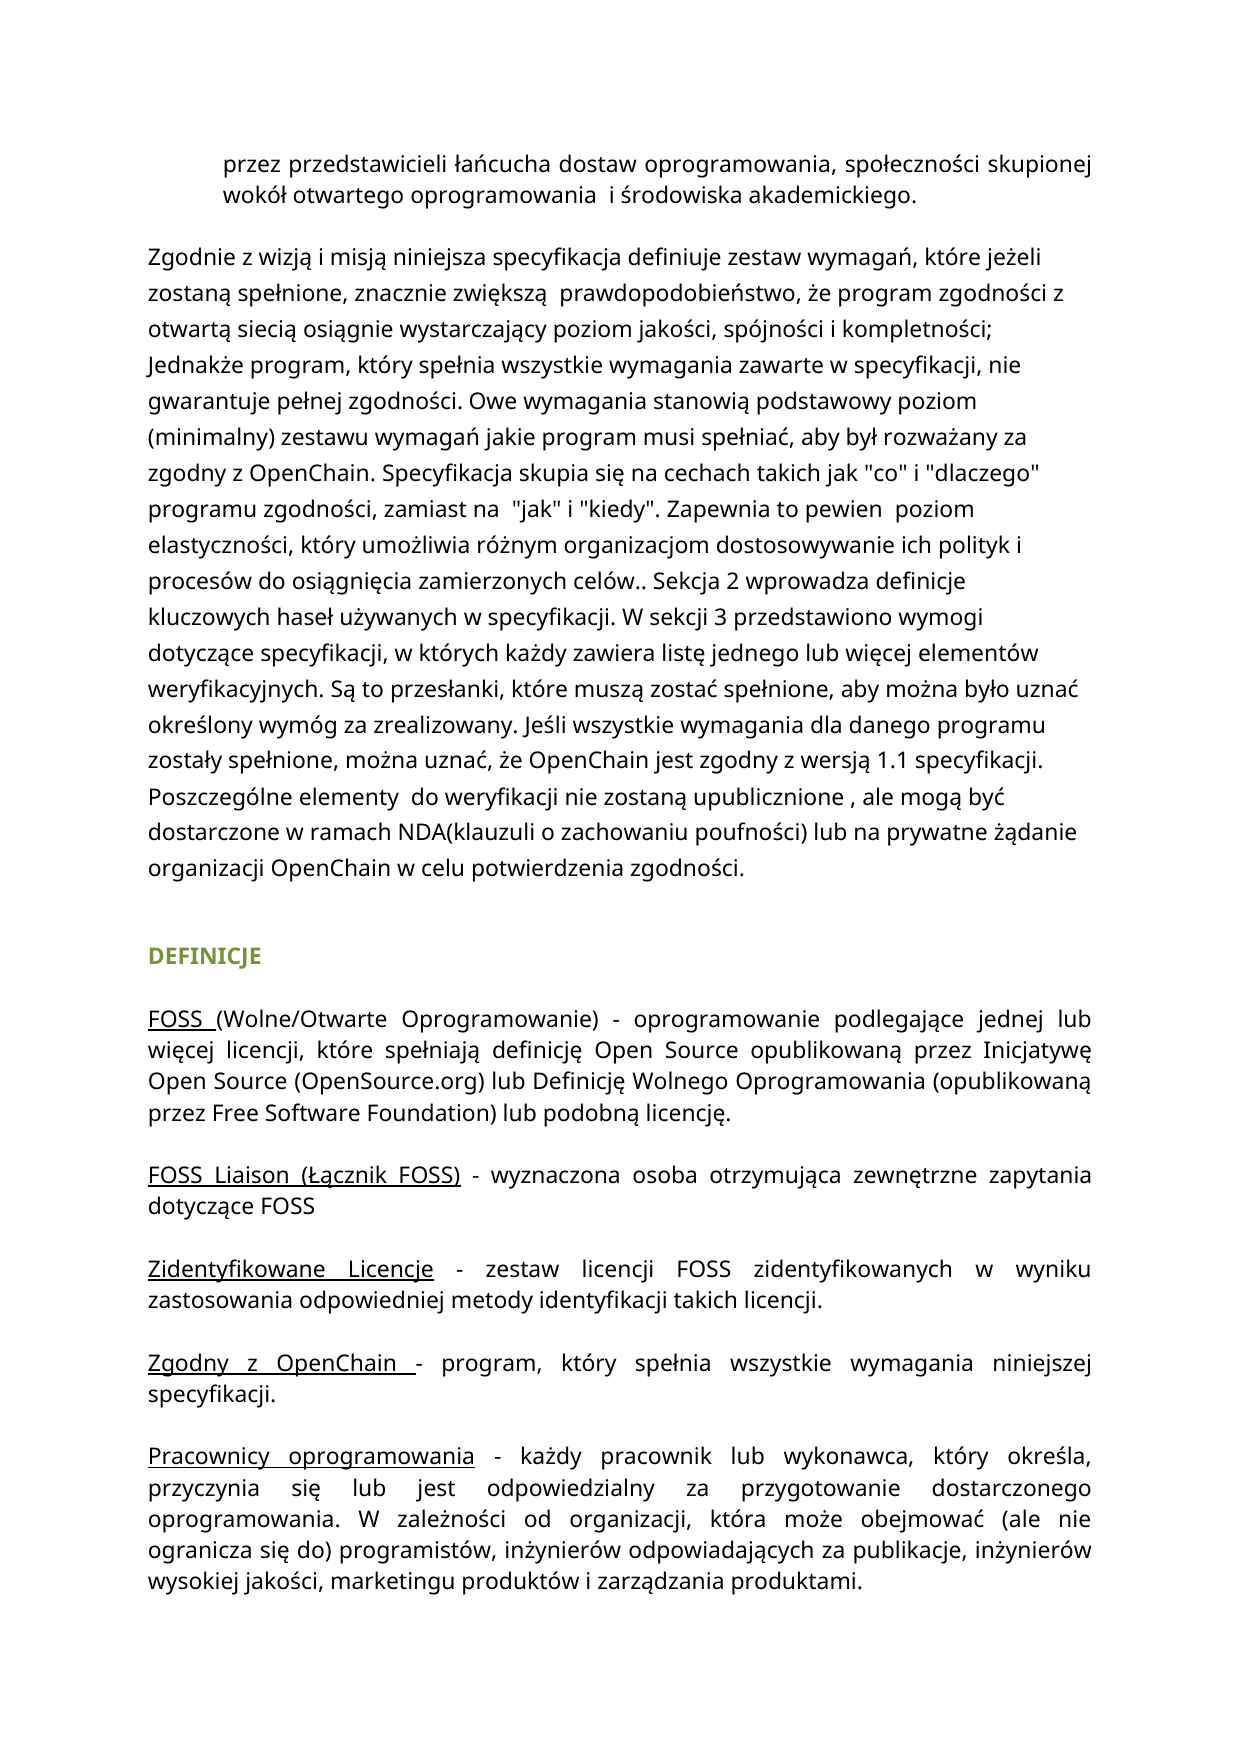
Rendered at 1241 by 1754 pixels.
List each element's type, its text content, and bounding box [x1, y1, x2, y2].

text DEFINICJE [148, 940, 1093, 972]
text Zidentyfikowane Licencje - zestaw licencji FOSS zidentyfikowanych w wyniku zastosowania odpowiedniej metody identyfikacji takich licencji. [148, 1253, 1093, 1315]
list przez przedstawicieli łańcucha dostaw oprogramowania, społeczności skupionej wokół otwartego oprogramowania i środowiska akademickiego. [185, 148, 1093, 210]
text FOSS (Wolne/Otwarte Oprogramowanie) - oprogramowanie podlegające jednej lub więcej licencji, które spełniają definicję Open Source opublikowaną przez Inicjatywę Open Source (OpenSource.org) lub Definicję Wolnego Oprogramowania (opublikowaną przez Free Software Foundation) lub podobną licencję. [148, 1003, 1093, 1128]
text Zgodny z OpenChain - program, który spełnia wszystkie wymagania niniejszej specyfikacji. [148, 1347, 1093, 1409]
text FOSS Liaison (Łącznik FOSS) - wyznaczona osoba otrzymująca zewnętrzne zapytania dotyczące FOSS [148, 1159, 1093, 1222]
text Zgodnie z wizją i misją niniejsza specyfikacja definiuje zestaw wymagań, które jeżeli zostaną spełnione, znacznie zwiększą prawdopodobieństwo, że program zgodności z otwartą siecią osiągnie wystarczający poziom jakości, spójności i kompletności; Jednakże program, który spełnia wszystkie wymagania zawarte w specyfikacji, nie gwarantuje pełnej zgodności. Owe wymagania stanowią podstawowy poziom (minimalny) zestawu wymagań jakie program musi spełniać, aby był rozważany za zgodny z OpenChain. Specyfikacja skupia się na cechach takich jak "co" i "dlaczego" programu zgodności, zamiast na "jak" i "kiedy". Zapewnia to pewien poziom elastyczności, który umożliwia różnym organizacjom dostosowywanie ich polityk i procesów do osiągnięcia zamierzonych celów.. Sekcja 2 wprowadza definicje kluczowych haseł używanych w specyfikacji. W sekcji 3 przedstawiono wymogi dotyczące specyfikacji, w których każdy zawiera listę jednego lub więcej elementów weryfikacyjnych. Są to przesłanki, które muszą zostać spełnione, aby można było uznać określony wymóg za zrealizowany. Jeśli wszystkie wymagania dla danego programu zostały spełnione, można uznać, że OpenChain jest zgodny z wersją 1.1 specyfikacji. Poszczególne elementy do weryfikacji nie zostaną upublicznione , ale mogą być dostarczone w ramach NDA(klauzuli o zachowaniu poufności) lub na prywatne żądanie organizacji OpenChain w celu potwierdzenia zgodności. [148, 241, 1093, 883]
text Pracownicy oprogramowania - każdy pracownik lub wykonawca, który określa, przyczynia się lub jest odpowiedzialny za przygotowanie dostarczonego oprogramowania. W zależności od organizacji, która może obejmować (ale nie ogranicza się do) programistów, inżynierów odpowiadających za publikacje, inżynierów wysokiej jakości, marketingu produktów i zarządzania produktami. [148, 1440, 1093, 1597]
